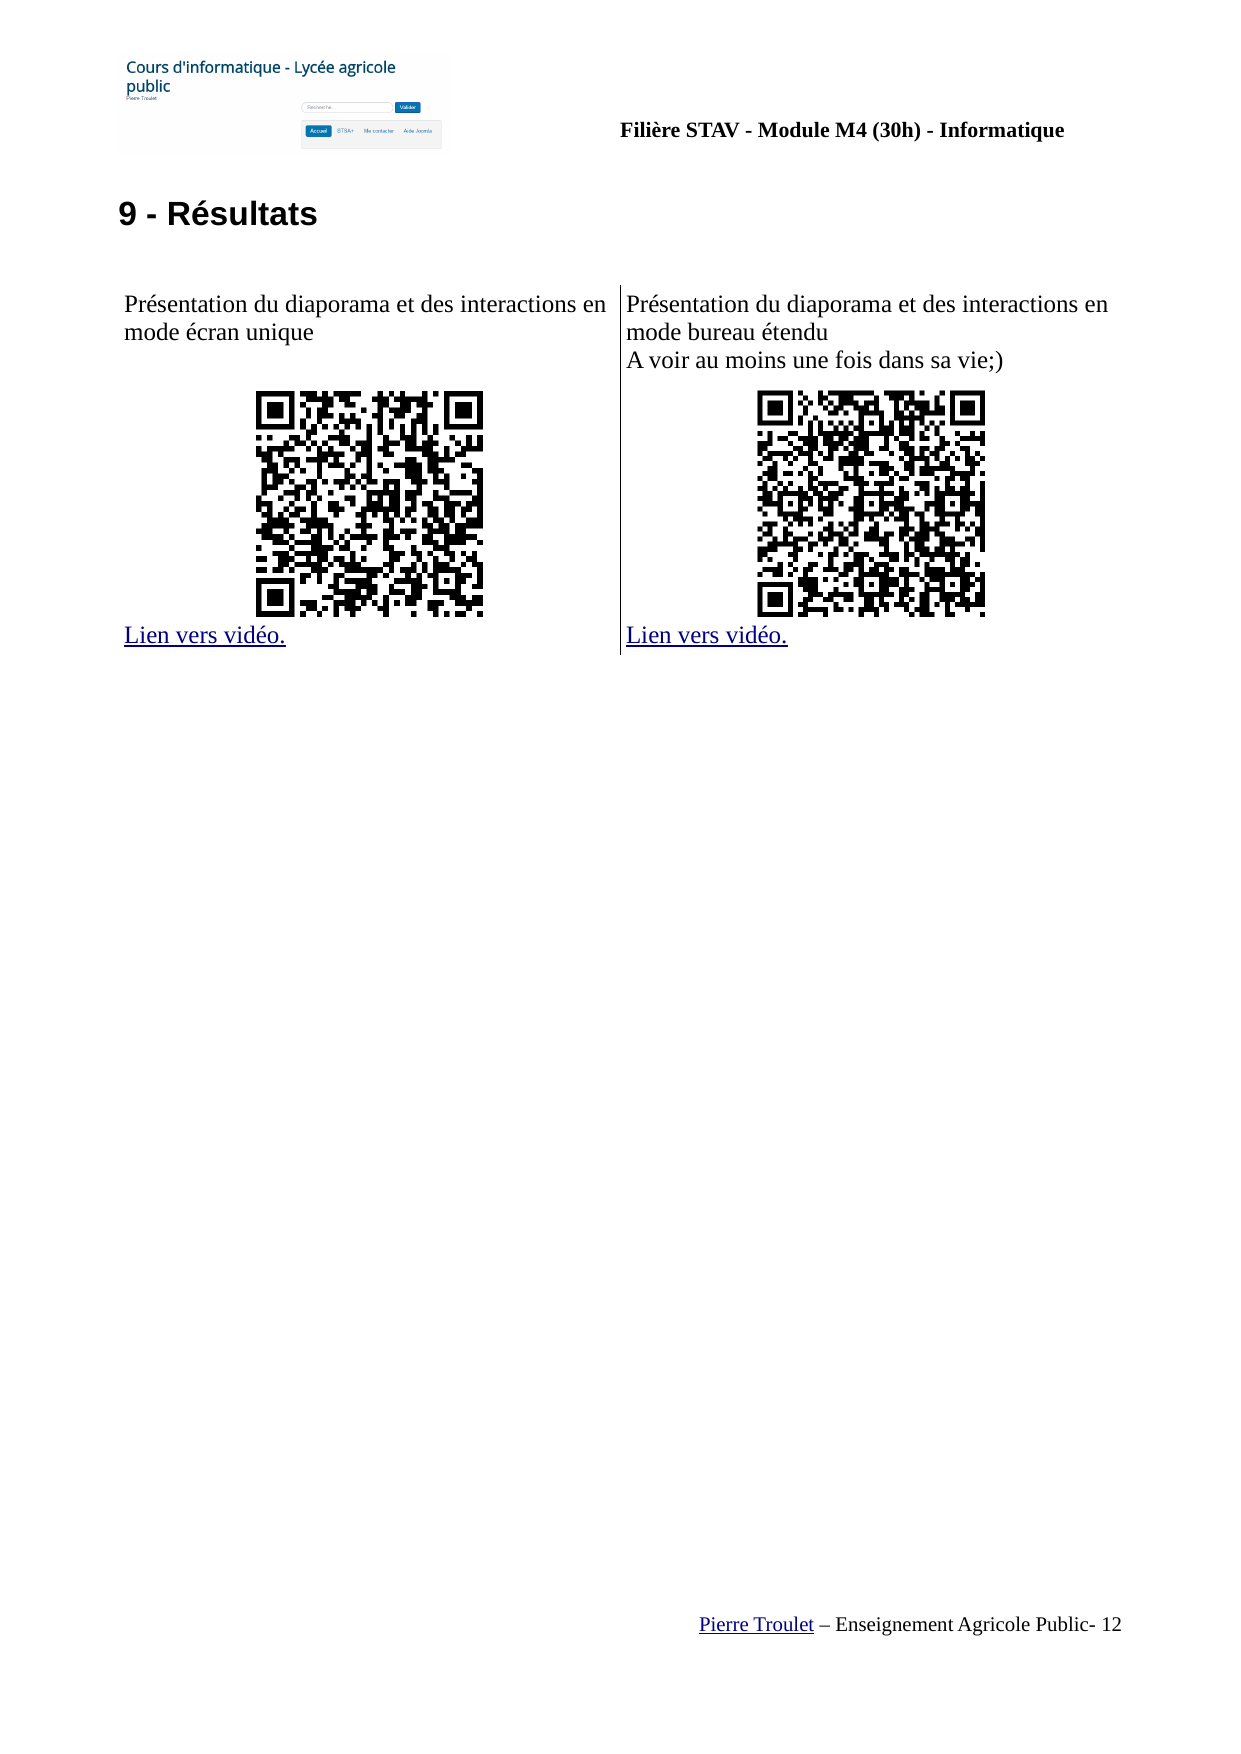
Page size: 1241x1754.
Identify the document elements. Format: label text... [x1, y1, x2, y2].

picture [251, 385, 488, 622]
table_cell Lien vers vidéo. [118, 380, 620, 655]
table_cell Lien vers vidéo. [621, 380, 1122, 655]
table_header Présentation du diaporama et des interactions en mode bureau étendu A voir au moins une fois dans sa vie;) [621, 285, 1122, 379]
subtitle Résultats [118, 195, 1122, 232]
picture [752, 385, 989, 622]
picture [116, 53, 453, 154]
table_header Présentation du diaporama et des interactions en mode écran unique [118, 285, 620, 379]
